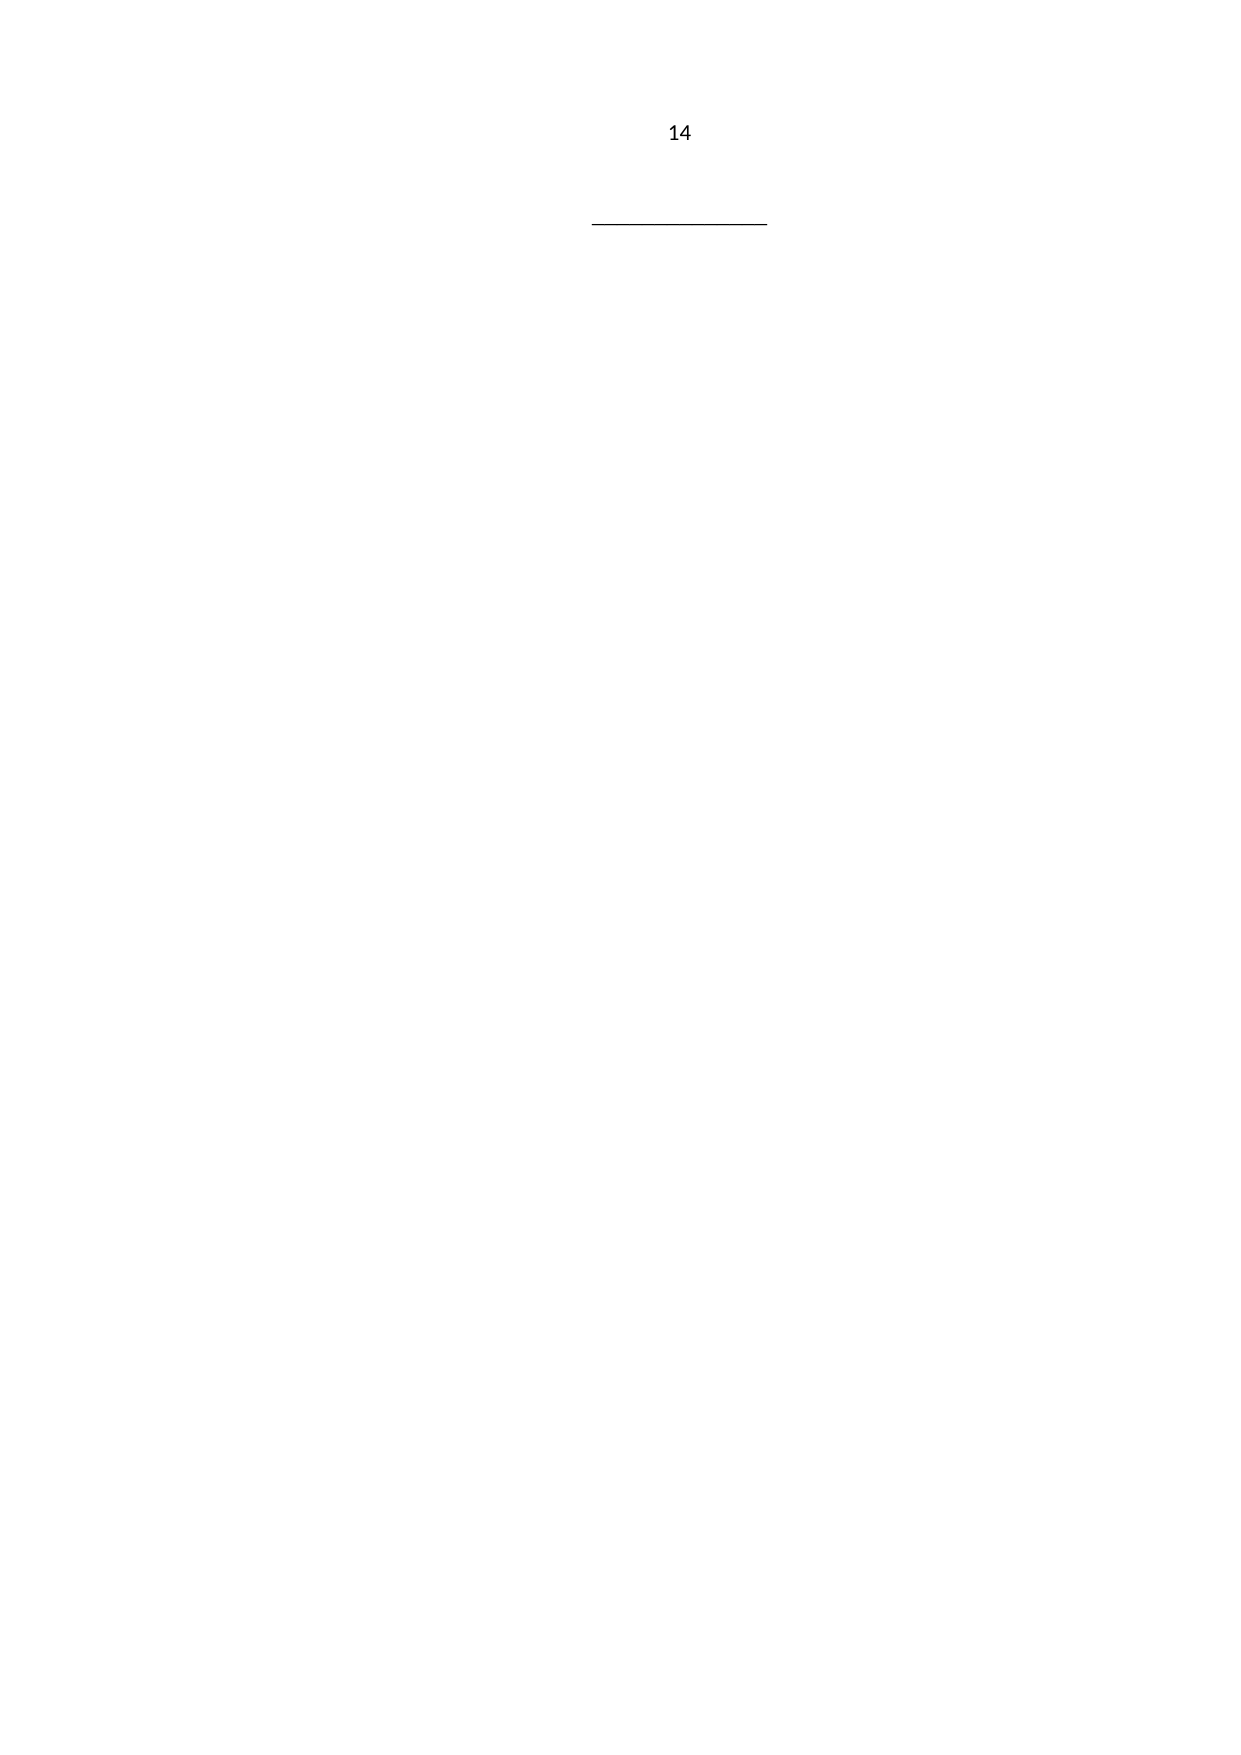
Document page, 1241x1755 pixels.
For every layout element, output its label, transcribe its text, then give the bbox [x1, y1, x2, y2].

text ______________ [177, 199, 1181, 228]
